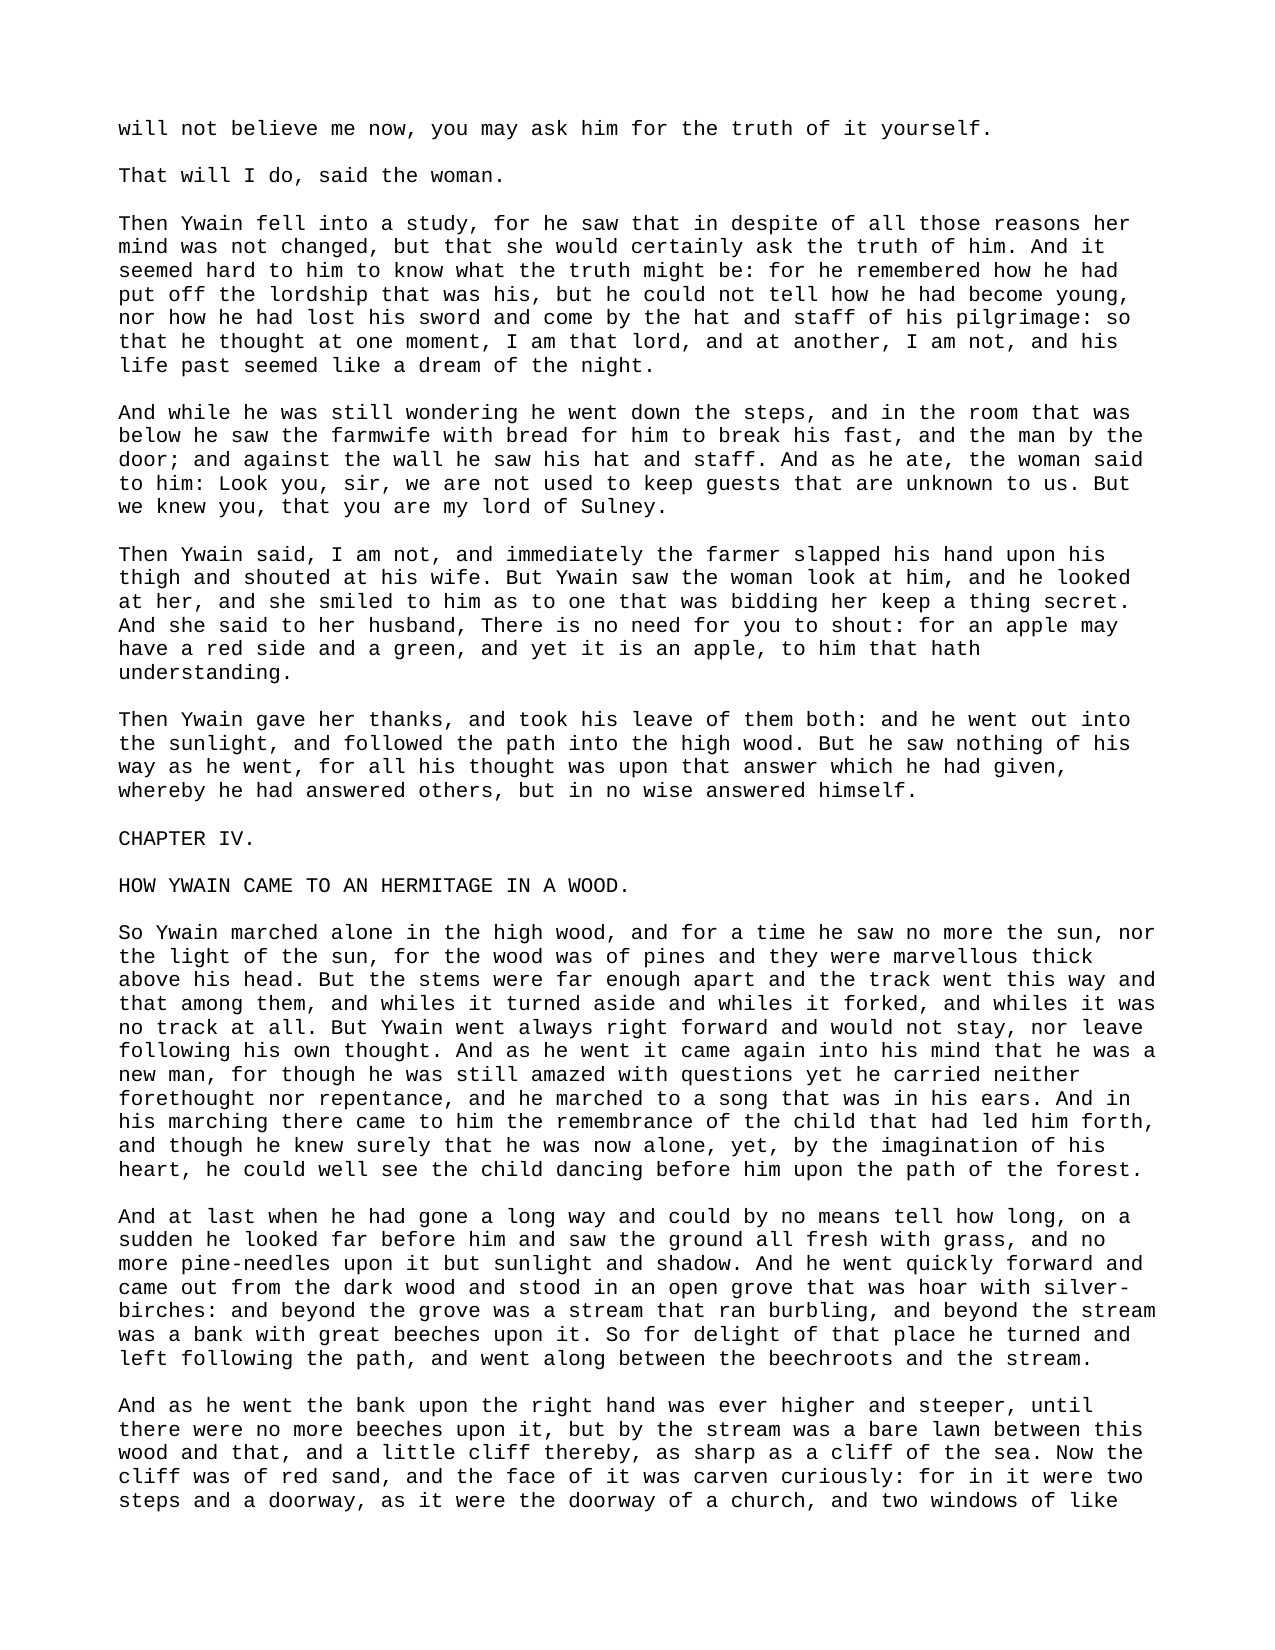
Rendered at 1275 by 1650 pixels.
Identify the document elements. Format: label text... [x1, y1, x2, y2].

text And as he went the bank upon the right hand was ever higher and steeper, until there were no more beeches upon it, but by the stream was a bare lawn between this wood and that, and a little cliff thereby, as sharp as a cliff of the sea. Now the cliff was of red sand, and the face of it was carven curiously: for in it were two steps and a doorway, as it were the doorway of a church, and two windows of like [118, 1395, 1157, 1513]
text CHAPTER IV. [118, 827, 1157, 851]
text Then Ywain gave her thanks, and took his leave of them both: and he went out into the sunlight, and followed the path into the high wood. But he saw nothing of his way as he went, for all his thought was upon that answer which he had given, whereby he had answered others, but in no wise answered himself. [118, 709, 1157, 804]
text And while he was still wondering he went down the steps, and in the room that was below he saw the farmwife with bread for him to break his fast, and the man by the door; and against the wall he saw his hat and staff. And as he ate, the woman said to him: Look you, sir, we are not used to keep guests that are unknown to us. But we knew you, that you are my lord of Sulney. [118, 402, 1157, 520]
text Then Ywain fell into a study, for he saw that in despite of all those reasons her mind was not changed, but that she would certainly ask the truth of him. And it seemed hard to him to know what the truth might be: for he remembered how he had put off the lordship that was his, but he could not tell how he had become young, nor how he had lost his sword and come by the hat and staff of his pilgrimage: so that he thought at one moment, I am that lord, and at another, I am not, and his life past seemed like a dream of the night. [118, 213, 1157, 378]
text That will I do, said the woman. [118, 165, 1157, 189]
text will not believe me now, you may ask him for the truth of it yourself. [118, 118, 1157, 142]
text HOW YWAIN CAME TO AN HERMITAGE IN A WOOD. [118, 875, 1157, 898]
text So Ywain marched alone in the high wood, and for a time he saw no more the sun, nor the light of the sun, for the wood was of pines and they were marvellous thick above his head. But the stems were far enough apart and the track went this way and that among them, and whiles it turned aside and whiles it forked, and whiles it was no track at all. But Ywain went always right forward and would not stay, nor leave following his own thought. And as he went it came again into his mind that he was a new man, for though he was still amazed with questions yet he carried neither forethought nor repentance, and he marched to a song that was in his ears. And in his marching there came to him the remembrance of the child that had led him forth, and though he knew surely that he was now alone, yet, by the imagination of his heart, he could well see the child dancing before him upon the path of the forest. [118, 922, 1157, 1182]
text Then Ywain said, I am not, and immediately the farmer slapped his hand upon his thigh and shouted at his wife. But Ywain saw the woman look at him, and he looked at her, and she smiled to him as to one that was bidding her keep a thing secret. And she said to her husband, There is no need for you to shout: for an apple may have a red side and a green, and yet it is an apple, to him that hath understanding. [118, 544, 1157, 686]
text And at last when he had gone a long way and could by no means tell how long, on a sudden he looked far before him and saw the ground all fresh with grass, and no more pine-needles upon it but sunlight and shadow. And he went quickly forward and came out from the dark wood and stood in an open grove that was hoar with silver-birches: and beyond the grove was a stream that ran burbling, and beyond the stream was a bank with great beeches upon it. So for delight of that place he turned and left following the path, and went along between the beechroots and the stream. [118, 1206, 1157, 1371]
